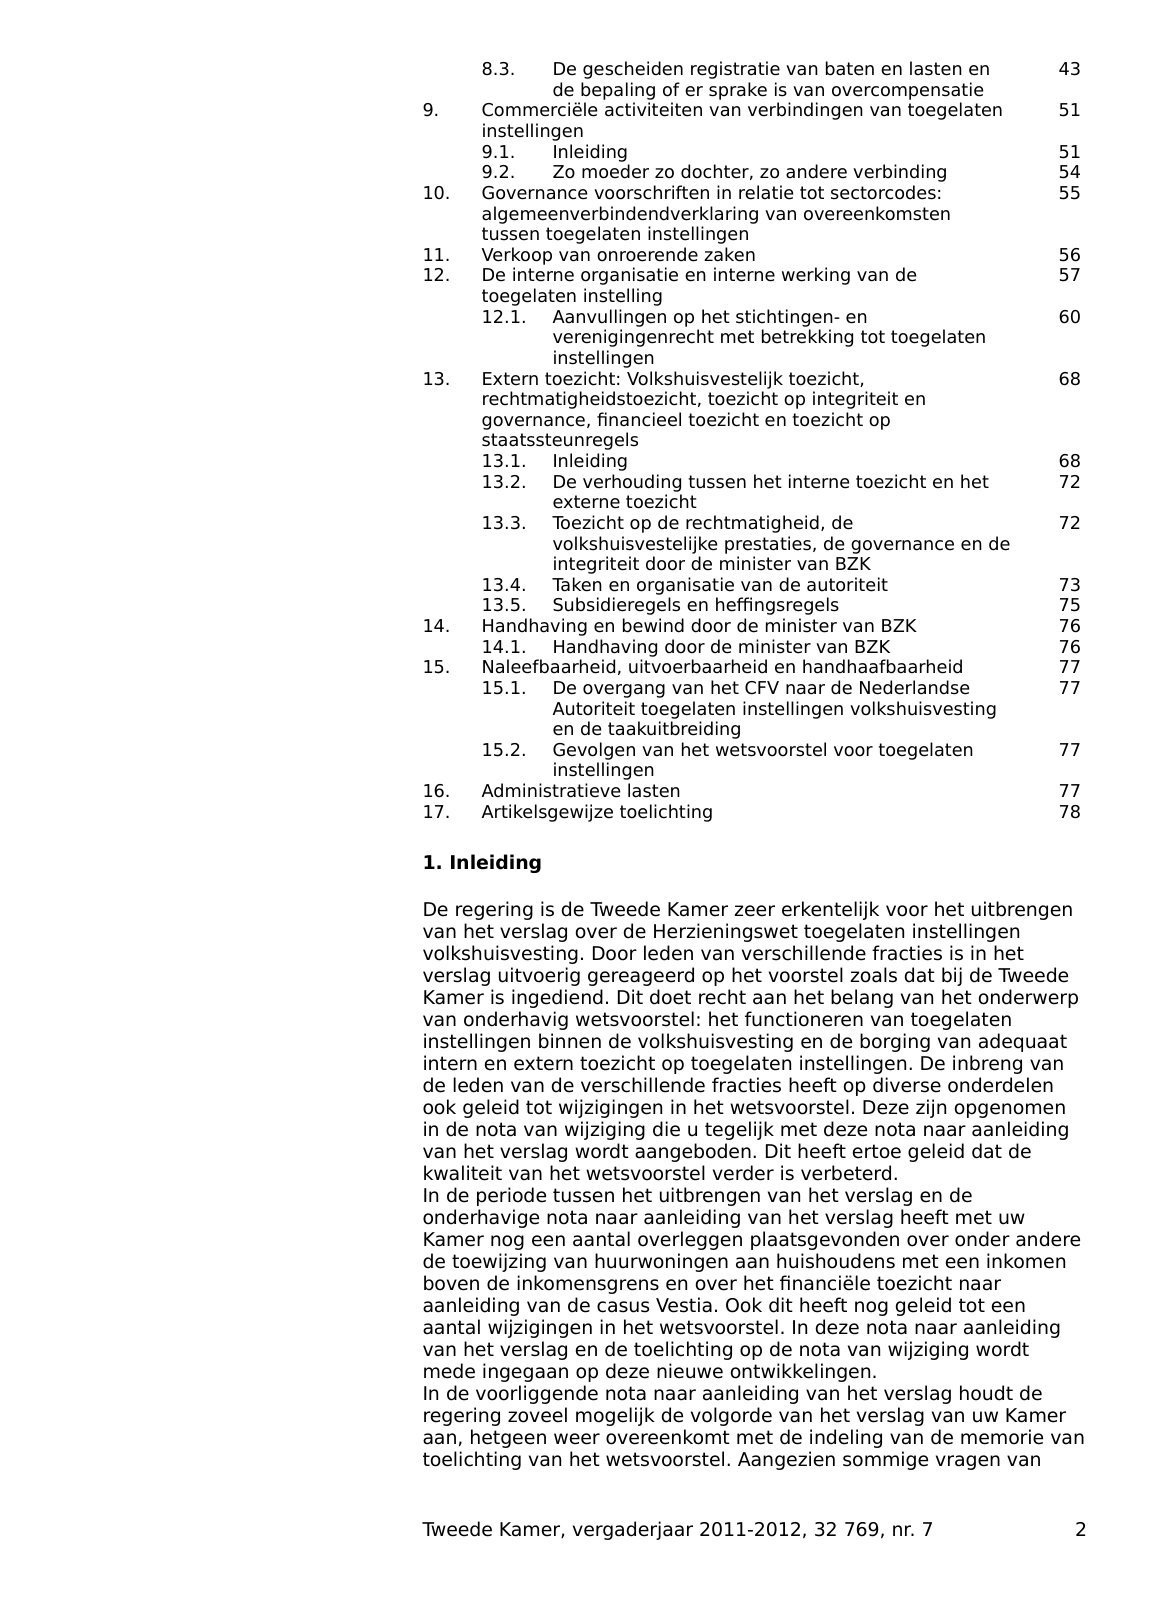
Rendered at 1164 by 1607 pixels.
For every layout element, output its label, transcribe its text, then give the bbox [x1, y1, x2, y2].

table_cell 72 [1019, 472, 1087, 513]
table_cell Inleiding [546, 142, 1019, 162]
table_cell 15.1. [475, 678, 546, 740]
table_cell [422, 307, 475, 368]
table_cell De verhouding tussen het interne toezicht en het externe toezicht [546, 472, 1019, 513]
table_cell Naleefbaarheid, uitvoerbaarheid en handhaafbaarheid [475, 657, 1019, 678]
table_cell 78 [1019, 802, 1087, 822]
text De regering is de Tweede Kamer zeer erkentelijk voor het uitbrengen van het verslag over de Herzieningswet toegelaten instellingen volkshuisvesting. Door leden van verschillende fracties is in het verslag uitvoerig gereageerd op het voorstel zoals dat bij de Tweede Kamer is ingediend. Dit doet recht aan het belang van het onderwerp van onderhavig wetsvoorstel: het functioneren van toegelaten instellingen binnen de volkshuisvesting en de borging van adequaat intern en extern toezicht op toegelaten instellingen. De inbreng van de leden van de verschillende fracties heeft op diverse onderdelen ook geleid tot wijzigingen in het wetsvoorstel. Deze zijn opgenomen in de nota van wijziging die u tegelijk met deze nota naar aanleiding van het verslag wordt aangeboden. Dit heeft ertoe geleid dat de kwaliteit van het wetsvoorstel verder is verbeterd. [422, 899, 1087, 1185]
table_cell 13. [422, 369, 475, 451]
table_cell 16. [422, 781, 475, 802]
table_cell 76 [1019, 637, 1087, 657]
table_cell Handhaving door de minister van BZK [546, 637, 1019, 657]
table_cell Artikelsgewijze toelichting [475, 802, 1019, 822]
table_cell 51 [1019, 142, 1087, 162]
table_cell Governance voorschriften in relatie tot sectorcodes: algemeenverbindendverklaring van overeenkomsten tussen toegelaten instellingen [475, 183, 1019, 245]
table_cell [422, 513, 475, 575]
table_cell 9.2. [475, 162, 546, 183]
table_cell Handhaving en bewind door de minister van BZK [475, 616, 1019, 637]
table_cell [422, 637, 475, 657]
table_cell Commerciële activiteiten van verbindingen van toegelaten instellingen [475, 100, 1019, 142]
table_cell 10. [422, 183, 475, 245]
table_cell 12.1. [475, 307, 546, 368]
table_cell 15. [422, 657, 475, 678]
table_cell 13.4. [475, 575, 546, 595]
table_cell 9. [422, 100, 475, 142]
table_cell 73 [1019, 575, 1087, 595]
table_cell 77 [1019, 657, 1087, 678]
table_cell 72 [1019, 513, 1087, 575]
table_cell [422, 740, 475, 781]
table_cell 68 [1019, 451, 1087, 472]
table_cell Inleiding [546, 451, 1019, 472]
table_cell 60 [1019, 307, 1087, 368]
table_cell 77 [1019, 740, 1087, 781]
table_cell 17. [422, 802, 475, 822]
table_cell De gescheiden registratie van baten en lasten en de bepaling of er sprake is van overcompensatie [546, 59, 1019, 100]
table_cell [422, 575, 475, 595]
table_cell [422, 472, 475, 513]
table_cell 15.2. [475, 740, 546, 781]
table_cell 56 [1019, 245, 1087, 265]
table_cell Zo moeder zo dochter, zo andere verbinding [546, 162, 1019, 183]
table_cell 13.3. [475, 513, 546, 575]
table_cell 76 [1019, 616, 1087, 637]
table_cell De interne organisatie en interne werking van de toegelaten instelling [475, 265, 1019, 307]
table_cell 14.1. [475, 637, 546, 657]
text In de voorliggende nota naar aanleiding van het verslag houdt de regering zoveel mogelijk de volgorde van het verslag van uw Kamer aan, hetgeen weer overeenkomt met de indeling van de memorie van toelichting van het wetsvoorstel. Aangezien sommige vragen van [422, 1383, 1087, 1471]
table_cell 77 [1019, 781, 1087, 802]
subtitle 1. Inleiding [422, 852, 1087, 874]
table_cell 8.3. [475, 59, 546, 100]
table_cell 75 [1019, 595, 1087, 616]
table_cell 14. [422, 616, 475, 637]
table_cell [422, 59, 475, 100]
table_cell Toezicht op de rechtmatigheid, de volkshuisvestelijke prestaties, de governance en de integriteit door de minister van BZK [546, 513, 1019, 575]
table_cell 55 [1019, 183, 1087, 245]
table_cell [422, 162, 475, 183]
table_cell 9.1. [475, 142, 546, 162]
table_cell 57 [1019, 265, 1087, 307]
table_cell 54 [1019, 162, 1087, 183]
table_cell 51 [1019, 100, 1087, 142]
text In de periode tussen het uitbrengen van het verslag en de onderhavige nota naar aanleiding van het verslag heeft met uw Kamer nog een aantal overleggen plaatsgevonden over onder andere de toewijzing van huurwoningen aan huishoudens met een inkomen boven de inkomensgrens en over het financiële toezicht naar aanleiding van de casus Vestia. Ook dit heeft nog geleid tot een aantal wijzigingen in het wetsvoorstel. In deze nota naar aanleiding van het verslag en de toelichting op de nota van wijziging wordt mede ingegaan op deze nieuwe ontwikkelingen. [422, 1185, 1087, 1383]
table_cell [422, 678, 475, 740]
table_cell Gevolgen van het wetsvoorstel voor toegelaten instellingen [546, 740, 1019, 781]
table_cell Extern toezicht: Volkshuisvestelijk toezicht, rechtmatigheidstoezicht, toezicht op integriteit en governance, financieel toezicht en toezicht op staatssteunregels [475, 369, 1019, 451]
table_cell [422, 142, 475, 162]
table_cell 11. [422, 245, 475, 265]
table_cell 12. [422, 265, 475, 307]
table_cell Aanvullingen op het stichtingen- en verenigingenrecht met betrekking tot toegelaten instellingen [546, 307, 1019, 368]
table_cell Taken en organisatie van de autoriteit [546, 575, 1019, 595]
table_cell 13.1. [475, 451, 546, 472]
table_cell [422, 451, 475, 472]
table_cell Subsidieregels en heffingsregels [546, 595, 1019, 616]
table_cell 13.5. [475, 595, 546, 616]
table_cell Administratieve lasten [475, 781, 1019, 802]
table_cell De overgang van het CFV naar de Nederlandse Autoriteit toegelaten instellingen volkshuisvesting en de taakuitbreiding [546, 678, 1019, 740]
table_cell 77 [1019, 678, 1087, 740]
table_cell 68 [1019, 369, 1087, 451]
table_cell 43 [1019, 59, 1087, 100]
table_cell [422, 595, 475, 616]
table_cell Verkoop van onroerende zaken [475, 245, 1019, 265]
table_cell 13.2. [475, 472, 546, 513]
